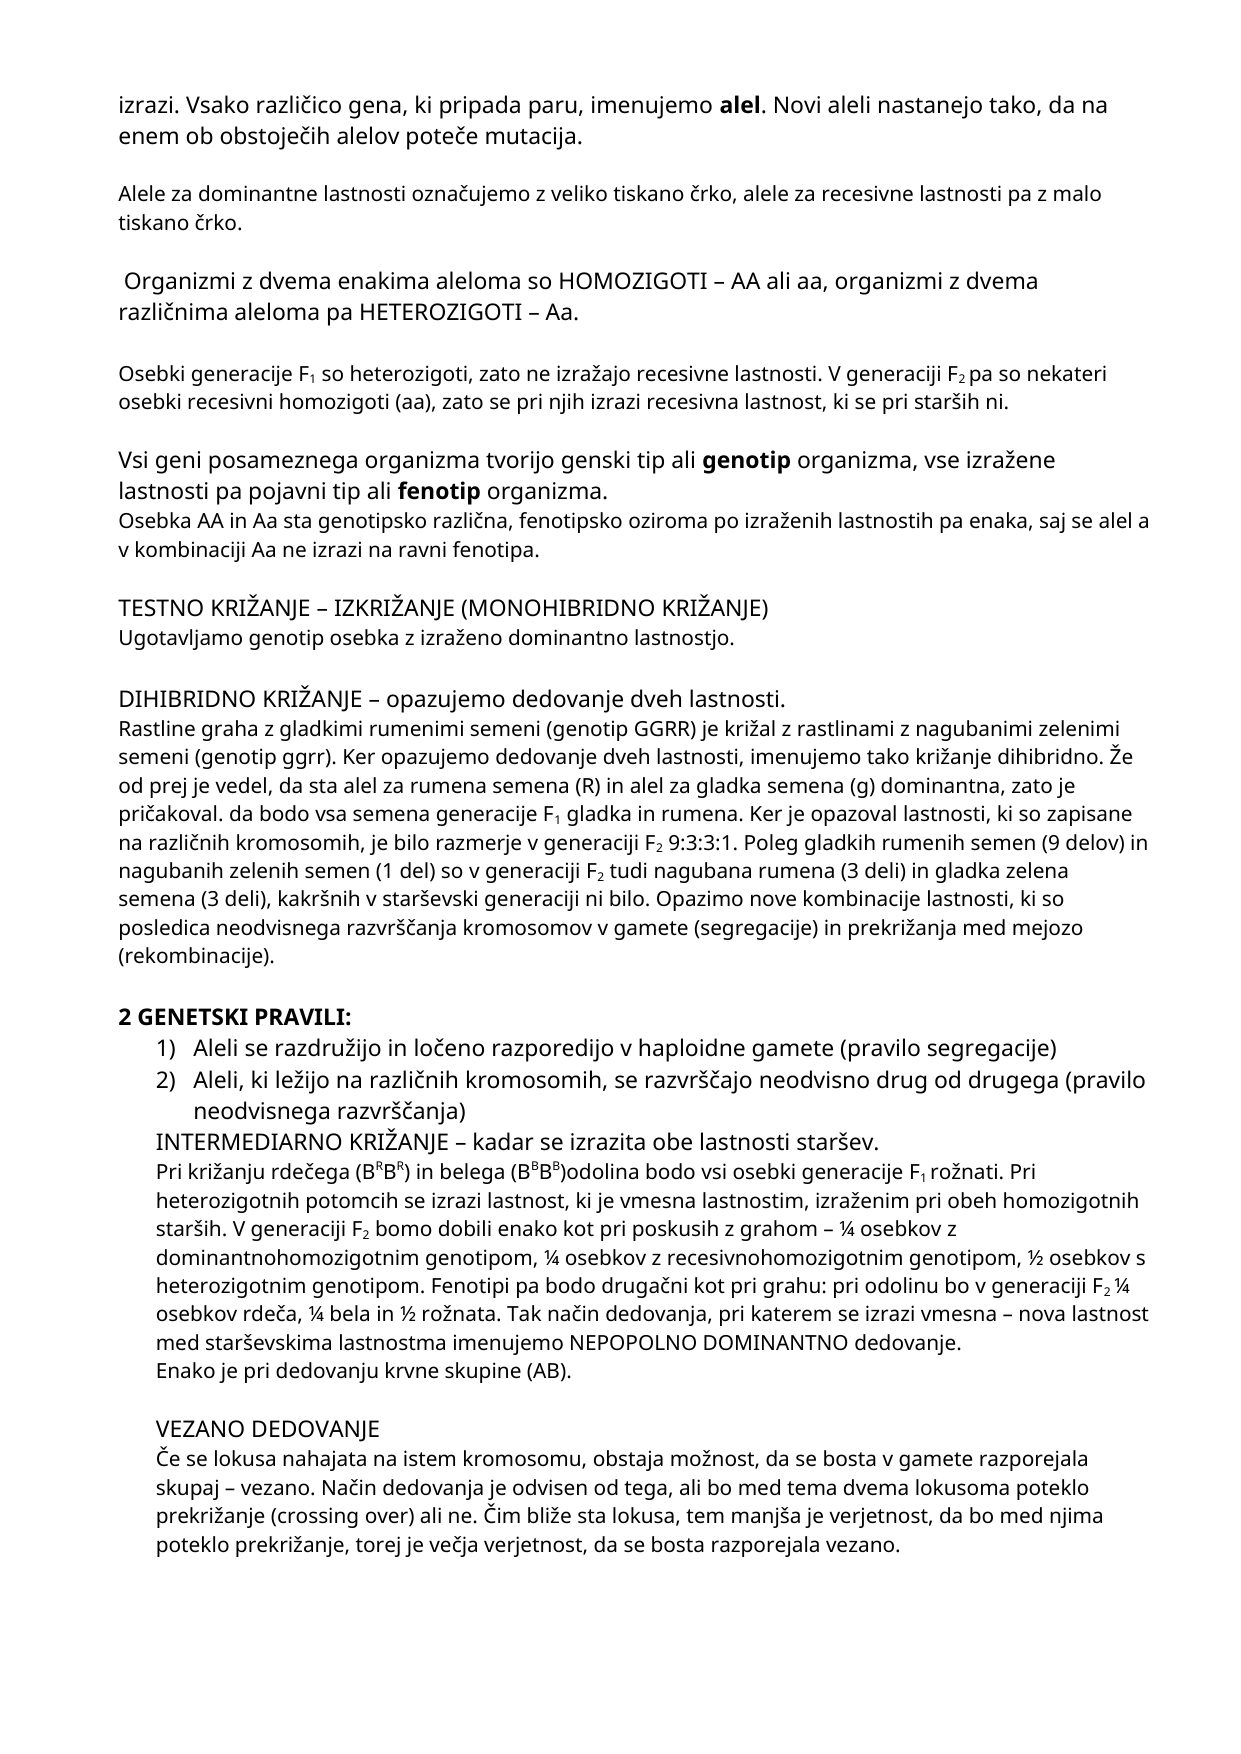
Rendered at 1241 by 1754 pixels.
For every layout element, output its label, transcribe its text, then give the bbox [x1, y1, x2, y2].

text Rastline graha z gladkimi rumenimi semeni (genotip GGRR) je križal z rastlinami z nagubanimi zelenimi semeni (genotip ggrr). Ker opazujemo dedovanje dveh lastnosti, imenujemo tako križanje dihibridno. Že od prej je vedel, da sta alel za rumena semena (R) in alel za gladka semena (g) dominantna, zato je pričakoval. da bodo vsa semena generacije F1 gladka in rumena. Ker je opazoval lastnosti, ki so zapisane na različnih kromosomih, je bilo razmerje v generaciji F2 9:3:3:1. Poleg gladkih rumenih semen (9 delov) in nagubanih zelenih semen (1 del) so v generaciji F2 tudi nagubana rumena (3 deli) in gladka zelena semena (3 deli), kakršnih v starševski generaciji ni bilo. Opazimo nove kombinacije lastnosti, ki so posledica neodvisnega razvrščanja kromosomov v gamete (segregacije) in prekrižanja med mejozo (rekombinacije). [118, 714, 1152, 970]
text INTERMEDIARNO KRIŽANJE – kadar se izrazita obe lastnosti staršev. [156, 1126, 1152, 1157]
text Osebka AA in Aa sta genotipsko različna, fenotipsko oziroma po izraženih lastnostih pa enaka, saj se alel a v kombinaciji Aa ne izrazi na ravni fenotipa. [118, 506, 1152, 563]
text Alele za dominantne lastnosti označujemo z veliko tiskano črko, alele za recesivne lastnosti pa z malo tiskano črko. [118, 179, 1152, 236]
text Če se lokusa nahajata na istem kromosomu, obstaja možnost, da se bosta v gamete razporejala skupaj – vezano. Način dedovanja je odvisen od tega, ali bo med tema dvema lokusoma poteklo prekrižanje (crossing over) ali ne. Čim bliže sta lokusa, tem manjša je verjetnost, da bo med njima poteklo prekrižanje, torej je večja verjetnost, da se bosta razporejala vezano. [156, 1444, 1152, 1558]
text Osebki generacije F1 so heterozigoti, zato ne izražajo recesivne lastnosti. V generaciji F2 pa so nekateri osebki recesivni homozigoti (aa), zato se pri njih izrazi recesivna lastnost, ki se pri starših ni. [118, 359, 1152, 416]
text 2 GENETSKI PRAVILI: [118, 1001, 1152, 1032]
list Aleli se razdružijo in ločeno razporedijo v haploidne gamete (pravilo segregacije) [156, 1032, 1152, 1064]
text VEZANO DEDOVANJE [156, 1413, 1152, 1444]
text Ugotavljamo genotip osebka z izraženo dominantno lastnostjo. [118, 623, 1152, 651]
text DIHIBRIDNO KRIŽANJE – opazujemo dedovanje dveh lastnosti. [118, 683, 1152, 714]
text Vsi geni posameznega organizma tvorijo genski tip ali genotip organizma, vse izražene lastnosti pa pojavni tip ali fenotip organizma. [118, 444, 1152, 506]
text Enako je pri dedovanju krvne skupine (AB). [156, 1356, 1152, 1385]
list Aleli, ki ležijo na različnih kromosomih, se razvrščajo neodvisno drug od drugega (pravilo neodvisnega razvrščanja) [156, 1064, 1152, 1126]
text izrazi. Vsako različico gena, ki pripada paru, imenujemo alel. Novi aleli nastanejo tako, da na enem ob obstoječih alelov poteče mutacija. [118, 89, 1152, 151]
text Organizmi z dvema enakima aleloma so HOMOZIGOTI – AA ali aa, organizmi z dvema različnima aleloma pa HETEROZIGOTI – Aa. [118, 265, 1152, 327]
text TESTNO KRIŽANJE – IZKRIŽANJE (MONOHIBRIDNO KRIŽANJE) [118, 592, 1152, 623]
text Pri križanju rdečega (BRBR) in belega (BBBB)odolina bodo vsi osebki generacije F1 rožnati. Pri heterozigotnih potomcih se izrazi lastnost, ki je vmesna lastnostim, izraženim pri obeh homozigotnih starših. V generaciji F2 bomo dobili enako kot pri poskusih z grahom – ¼ osebkov z dominantnohomozigotnim genotipom, ¼ osebkov z recesivnohomozigotnim genotipom, ½ osebkov s heterozigotnim genotipom. Fenotipi pa bodo drugačni kot pri grahu: pri odolinu bo v generaciji F2 ¼ osebkov rdeča, ¼ bela in ½ rožnata. Tak način dedovanja, pri katerem se izrazi vmesna – nova lastnost med starševskima lastnostma imenujemo NEPOPOLNO DOMINANTNO dedovanje. [156, 1157, 1152, 1356]
